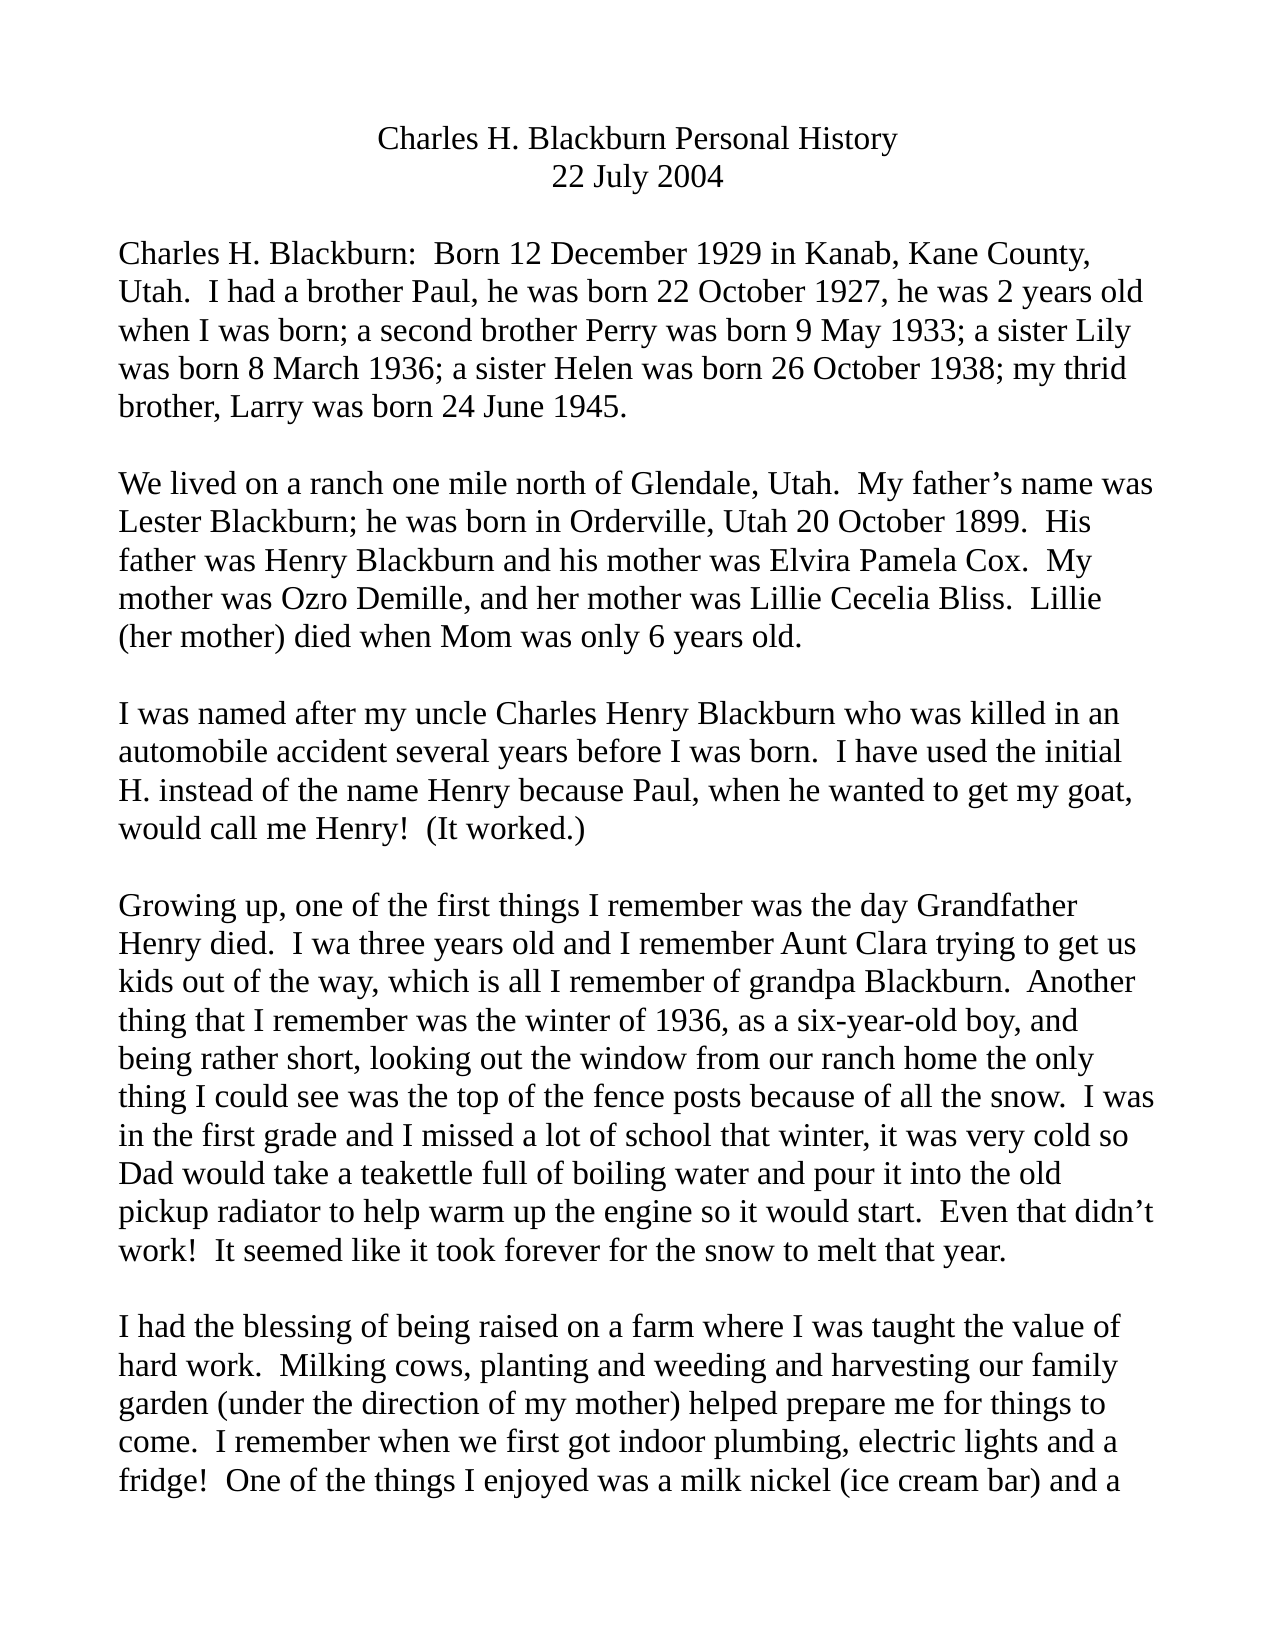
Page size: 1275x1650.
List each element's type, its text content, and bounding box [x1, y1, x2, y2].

text I was named after my uncle Charles Henry Blackburn who was killed in an automobile accident several years before I was born. I have used the initial H. instead of the name Henry because Paul, when he wanted to get my goat, would call me Henry! (It worked.) [118, 693, 1157, 846]
text I had the blessing of being raised on a farm where I was taught the value of hard work. Milking cows, planting and weeding and harvesting our family garden (under the direction of my mother) helped prepare me for things to come. I remember when we first got indoor plumbing, electric lights and a fridge! One of the things I enjoyed was a milk nickel (ice cream bar) and a [118, 1306, 1157, 1498]
text Charles H. Blackburn: Born 12 December 1929 in Kanab, Kane County, Utah. I had a brother Paul, he was born 22 October 1927, he was 2 years old when I was born; a second brother Perry was born 9 May 1933; a sister Lily was born 8 March 1936; a sister Helen was born 26 October 1938; my thrid brother, Larry was born 24 June 1945. [118, 233, 1157, 425]
text Growing up, one of the first things I remember was the day Grandfather Henry died. I wa three years old and I remember Aunt Clara trying to get us kids out of the way, which is all I remember of grandpa Blackburn. Another thing that I remember was the winter of 1936, as a six-year-old boy, and being rather short, looking out the window from our ranch home the only thing I could see was the top of the fence posts because of all the snow. I was in the first grade and I missed a lot of school that winter, it was very cold so Dad would take a teakettle full of boiling water and pour it into the old pickup radiator to help warm up the engine so it would start. Even that didn’t work! It seemed like it took forever for the snow to melt that year. [118, 885, 1157, 1268]
text Charles H. Blackburn Personal History [118, 118, 1157, 156]
text We lived on a ranch one mile north of Glendale, Utah. My father’s name was Lester Blackburn; he was born in Orderville, Utah 20 October 1899. His father was Henry Blackburn and his mother was Elvira Pamela Cox. My mother was Ozro Demille, and her mother was Lillie Cecelia Bliss. Lillie (her mother) died when Mom was only 6 years old. [118, 463, 1157, 655]
text 22 July 2004 [118, 156, 1157, 195]
